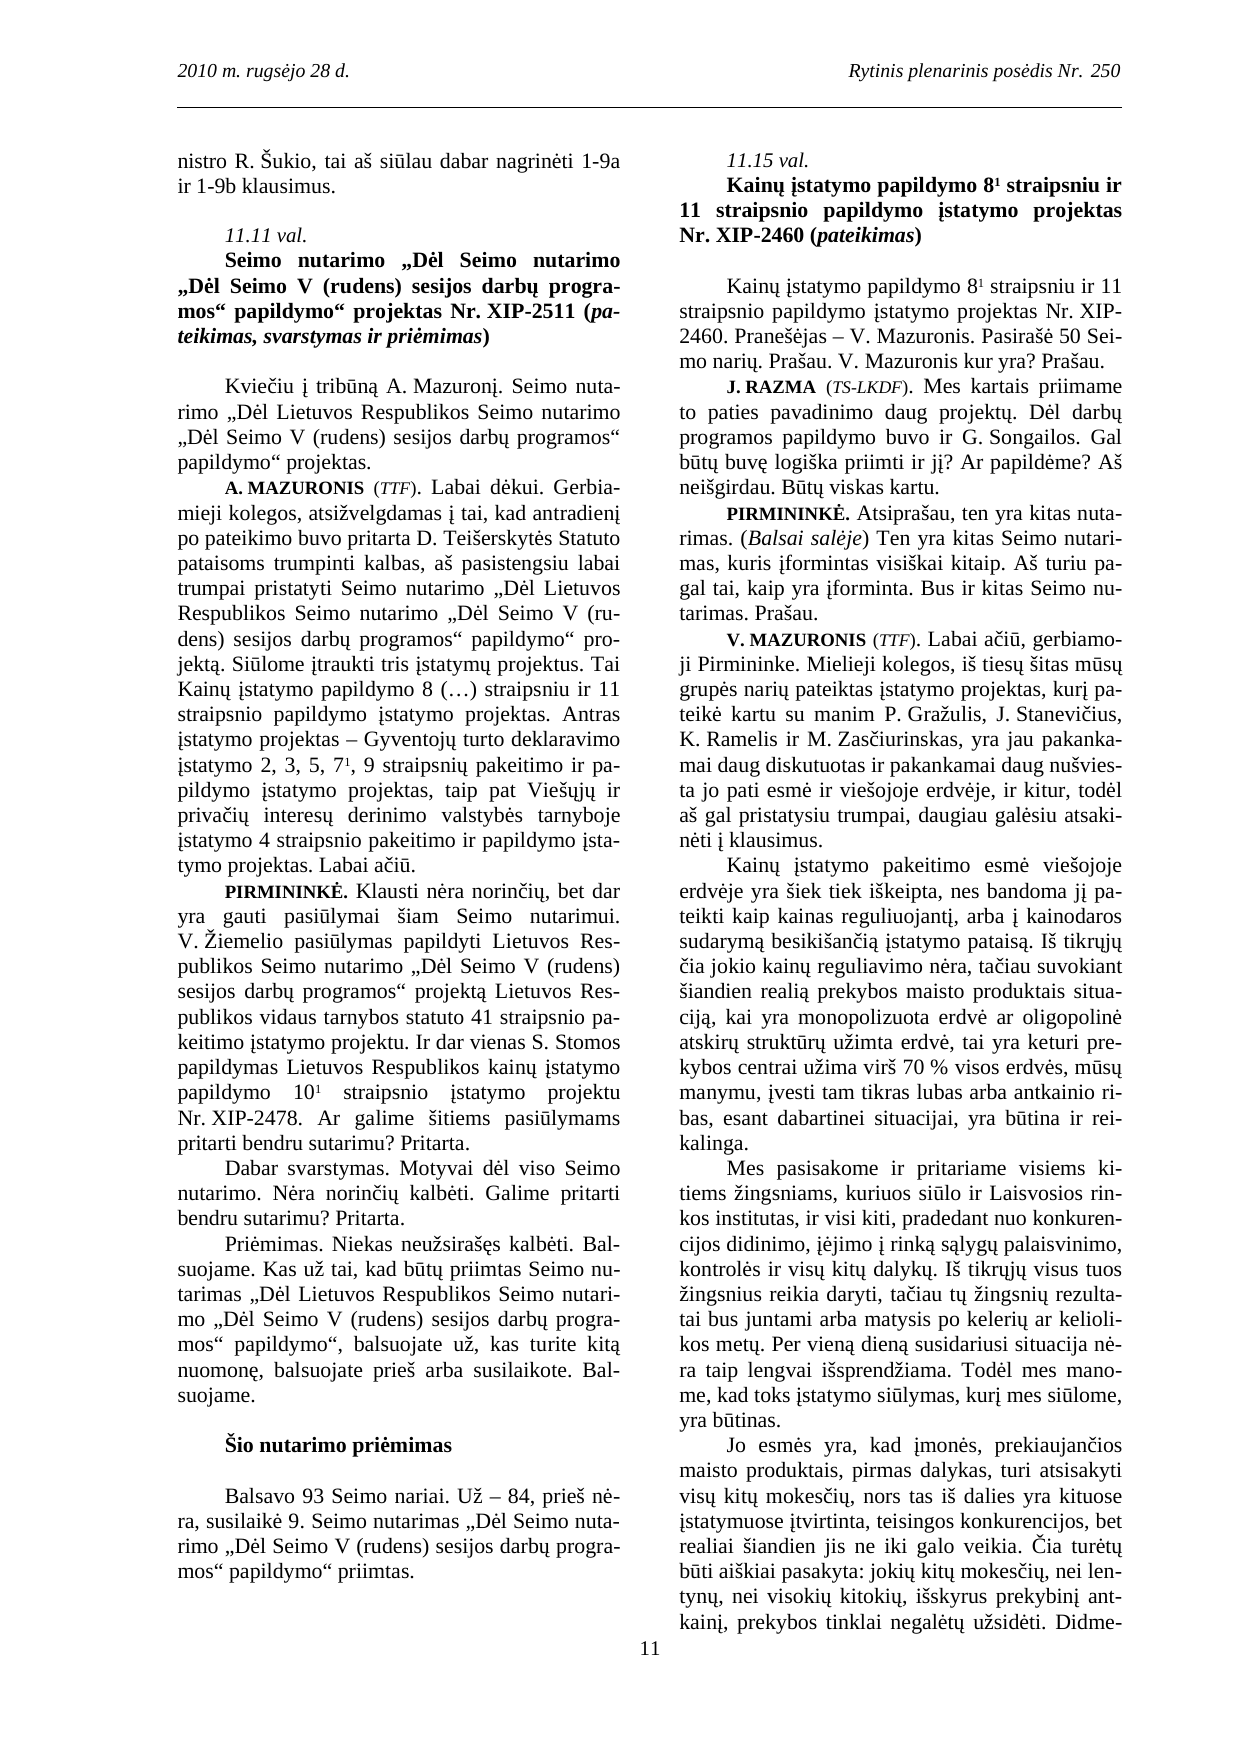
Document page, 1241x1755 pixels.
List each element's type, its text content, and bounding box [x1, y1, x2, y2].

text Pri­ėmi­mas. Nie­kas ne­už­si­ra­šęs kal­bė­ti. Bal­suo­ja­me. Kas už tai, kad bū­tų pri­im­tas Sei­mo nu­ta­ri­mas „Dėl Lie­tu­vos Res­pub­li­kos Sei­mo nu­ta­ri­mo „Dėl Sei­mo V (ru­dens) se­si­jos dar­bų pro­gra­mos“ pa­pil­dy­mo“, bal­suo­ja­te už, kas tu­ri­te ki­tą nuo­mo­nę, bal­suo­ja­te prieš ar­ba su­si­lai­ko­te. Bal­suo­ja­me. [177, 1231, 620, 1407]
text Šio nu­ta­ri­mo pri­ėmi­mas [177, 1432, 620, 1457]
text Da­bar svars­ty­mas. Mo­ty­vai dėl vi­so Sei­mo nu­ta­ri­mo. Nė­ra no­rin­čių kal­bė­ti. Ga­li­me pri­tar­ti ben­dru su­ta­ri­mu? Pri­tar­ta. [177, 1155, 620, 1231]
text Kai­nų įsta­ty­mo pa­pil­dy­mo 81 straips­niu ir 11 straips­nio pa­pil­dy­mo įsta­ty­mo pro­jek­tas Nr. XIP-2460 (pa­tei­ki­mas) [679, 172, 1122, 247]
text 11.11 val. [224, 223, 620, 247]
text Kvie­čiu į tri­bū­ną A. Ma­zu­ro­nį. Sei­mo nu­ta­ri­mo „Dėl Lie­tu­vos Res­pub­li­kos Sei­mo nu­ta­ri­mo „Dėl Sei­mo V (ru­dens) se­si­jos dar­bų pro­gra­mos“ pa­pil­dy­mo“ pro­jek­tas. [177, 373, 620, 474]
text V. MAZURONIS (TTF). La­bai ačiū, ger­bia­mo­ji Pir­mi­nin­ke. Mie­lie­ji ko­le­gos, iš tie­sų ši­tas mū­sų gru­pės na­rių pa­teik­tas įsta­ty­mo pro­jek­tas, ku­rį pa­tei­kė kar­tu su ma­nim P. Gra­žu­lis, J. Sta­ne­vi­čius, K. Ra­me­lis ir M. Zas­čiu­rins­kas, yra jau pa­kan­ka­mai daug dis­ku­tuo­tas ir pa­kan­ka­mai daug nu­švies­ta jo pa­ti es­mė ir vie­šo­jo­je erd­vė­je, ir ki­tur, to­dėl aš gal pri­sta­ty­siu trum­pai, dau­giau ga­lė­siu at­sa­ki­nė­ti į klau­si­mus. [679, 626, 1122, 852]
text A. MAZURONIS (TTF). La­bai dė­kui. Ger­bia­mie­ji ko­le­gos, at­si­žvelg­da­mas į tai, kad ant­ra­die­nį po pa­tei­ki­mo bu­vo pri­tar­ta D. Tei­šers­ky­tės Sta­tu­to pa­tai­soms trum­pin­ti kal­bas, aš pa­si­steng­siu la­bai trum­pai pri­sta­ty­ti Sei­mo nu­ta­ri­mo „Dėl Lie­tu­vos Res­pub­li­kos Sei­mo nu­ta­ri­mo „Dėl Sei­mo V (ru­dens) se­si­jos dar­bų pro­gra­mos“ pa­pil­dy­mo“ pro­jek­tą. Siū­lo­me įtrauk­ti tris įsta­ty­mų pro­jek­tus. Tai Kai­nų įsta­ty­mo pa­pil­dy­mo 8 (…) straips­niu ir 11 straips­nio pa­pil­dy­mo įsta­ty­mo pro­jek­tas. Ant­ras įsta­ty­mo pro­jek­tas – Gy­ven­to­jų tur­to de­kla­ra­vi­mo įsta­ty­mo 2, 3, 5, 71, 9 straips­nių pa­kei­ti­mo ir pa­pil­dy­mo įsta­ty­mo pro­jek­tas, taip pat Vie­šų­jų ir pri­va­čių in­te­re­sų de­ri­ni­mo vals­ty­bės tar­ny­bo­je įsta­ty­mo 4 straips­nio pa­kei­ti­mo ir pa­pil­dy­mo įsta­ty­mo pro­jek­tas. La­bai ačiū. [177, 474, 620, 878]
text J. RAZMA (TS-LKDF). Mes kar­tais pri­ima­me to pa­ties pa­va­di­ni­mo daug pro­jek­tų. Dėl dar­bų pro­gra­mos pa­pil­dy­mo bu­vo ir G. Son­gai­los. Gal bū­tų bu­vę lo­giš­ka pri­im­ti ir jį? Ar pa­pil­dė­me? Aš ne­iš­gir­dau. Bū­tų vis­kas kar­tu. [679, 373, 1122, 499]
text Jo es­mės yra, kad įmo­nės, pre­kiau­jan­čios mais­to pro­duk­tais, pir­mas da­ly­kas, tu­ri at­si­sa­ky­ti vi­sų ki­tų mo­kes­čių, nors tas iš da­lies yra ki­tuo­se įsta­ty­muo­se įtvir­tin­ta, tei­sin­gos kon­ku­ren­ci­jos, bet re­a­liai šian­dien jis ne iki ga­lo vei­kia. Čia tu­rė­tų bū­ti aiš­kiai pa­sa­ky­ta: jo­kių ki­tų mo­kes­čių, nei len­ty­nų, nei vi­so­kių ki­to­kių, iš­sky­rus pre­ky­bi­nį ant­kai­nį, pre­ky­bos tin­klai ne­ga­lė­tų už­si­dė­ti. Did­me­ [679, 1432, 1122, 1634]
text Mes pa­si­sa­ko­me ir pri­ta­ria­me vi­siems ki­tiems žings­niams, ku­riuos siū­lo ir Lais­vo­sios rin­kos ins­ti­tu­tas, ir vi­si ki­ti, pra­de­dant nuo kon­ku­ren­ci­jos di­di­ni­mo, įė­ji­mo į rin­ką są­ly­gų pa­lais­vi­ni­mo, kon­tro­lės ir vi­sų ki­tų da­ly­kų. Iš tik­rų­jų vi­sus tuos žings­nius rei­kia da­ry­ti, ta­čiau tų žings­nių re­zul­ta­tai bus jun­ta­mi ar­ba ma­ty­sis po ke­le­rių ar ke­lio­li­kos me­tų. Per vie­ną die­ną su­si­da­riu­si si­tu­a­ci­ja nė­ra taip leng­vai iš­spren­džia­ma. To­dėl mes ma­no­me, kad toks įsta­ty­mo siū­ly­mas, ku­rį mes siū­lo­me, yra bū­ti­nas. [679, 1155, 1122, 1432]
text Kai­nų įsta­ty­mo pa­pil­dy­mo 81 straips­niu ir 11 straips­nio pa­pil­dy­mo įsta­ty­mo pro­jek­tas Nr. XIP-2460. Pra­ne­šė­jas – V. Ma­zu­ro­nis. Pa­si­ra­šė 50 Sei­mo na­rių. Pra­šau. V. Ma­zu­ro­nis kur yra? Pra­šau. [679, 273, 1122, 373]
text Sei­mo nu­ta­ri­mo „Dėl Sei­mo nu­ta­ri­mo „Dėl Sei­mo V (ru­dens) se­si­jos dar­bų pro­gra­mos“ pa­pil­dy­mo“ pro­jek­tas Nr. XIP-2511 (pa­tei­ki­mas, svars­ty­mas ir pri­ėmi­mas) [177, 247, 620, 348]
text Kai­nų įsta­ty­mo pa­kei­ti­mo es­mė vie­šo­jo­je erd­vė­je yra šiek tiek iš­keip­ta, nes ban­do­ma jį pa­teik­ti kaip kai­nas re­gu­liuo­jan­tį, ar­ba į kai­no­da­ros su­da­ry­mą be­si­ki­šan­čią įsta­ty­mo pa­tai­są. Iš tik­rų­jų čia jo­kio kai­nų re­gu­lia­vi­mo nė­ra, ta­čiau su­vo­kiant šian­dien re­a­lią pre­ky­bos mais­to pro­duk­tais si­tu­a­ci­ją, kai yra mo­no­po­li­zuo­ta erd­vė ar oli­go­po­li­nė at­ski­rų struk­tū­rų už­im­ta erd­vė, tai yra ke­tu­ri pre­ky­bos cen­trai už­ima virš 70 % vi­sos erd­vės, mū­sų ma­ny­mu, įves­ti tam tik­ras lu­bas ar­ba ant­kai­nio ri­bas, esant da­bar­ti­nei si­tu­a­ci­jai, yra bū­ti­na ir rei­kalin­ga. [679, 852, 1122, 1155]
text 11.15 val. [726, 148, 1122, 172]
text PIRMININKĖ. At­si­pra­šau, ten yra ki­tas nu­ta­ri­mas. (Bal­sai sa­lė­je) Ten yra ki­tas Sei­mo nu­ta­ri­mas, ku­ris įfor­min­tas vi­siš­kai ki­taip. Aš tu­riu pa­gal tai, kaip yra įfor­min­ta. Bus ir ki­tas Sei­mo nu­ta­ri­mas. Pra­šau. [679, 499, 1122, 626]
text PIRMININKĖ. Klaus­ti nė­ra no­rin­čių, bet dar yra gau­ti pa­siū­ly­mai šiam Sei­mo nu­ta­ri­mui. V. Žie­me­lio pa­siū­ly­mas pa­pil­dy­ti Lie­tu­vos Res­pub­li­kos Sei­mo nu­ta­ri­mo „Dėl Sei­mo V (ru­dens) se­si­jos dar­bų pro­gra­mos“ pro­jek­tą Lie­tu­vos Res­pub­li­kos vi­daus tar­ny­bos sta­tu­to 41 straips­nio pa­kei­ti­mo įsta­ty­mo pro­jek­tu. Ir dar vie­nas S. Sto­mos pa­pil­dy­mas Lie­tu­vos Res­pub­li­kos kai­nų įsta­ty­mo pa­pil­dy­mo 101 straips­nio įsta­ty­mo pro­jek­tu Nr. XIP-2478. Ar ga­li­me ši­tiems pa­siū­ly­mams pri­tar­ti ben­dru su­ta­ri­mu? Pri­tar­ta. [177, 878, 620, 1155]
text nist­ro R. Šu­kio, tai aš siū­lau da­bar nag­ri­nė­ti 1-9a ir 1-9b klau­si­mus. [177, 148, 620, 198]
text Bal­sa­vo 93 Sei­mo na­riai. Už – 84, prieš nė­ra, su­si­lai­kė 9. Sei­mo nu­ta­ri­mas „Dėl Sei­mo nu­ta­ri­mo „Dėl Sei­mo V (ru­dens) se­si­jos dar­bų pro­gra­mos“ pa­pil­dy­mo“ pri­im­tas. [177, 1483, 620, 1583]
